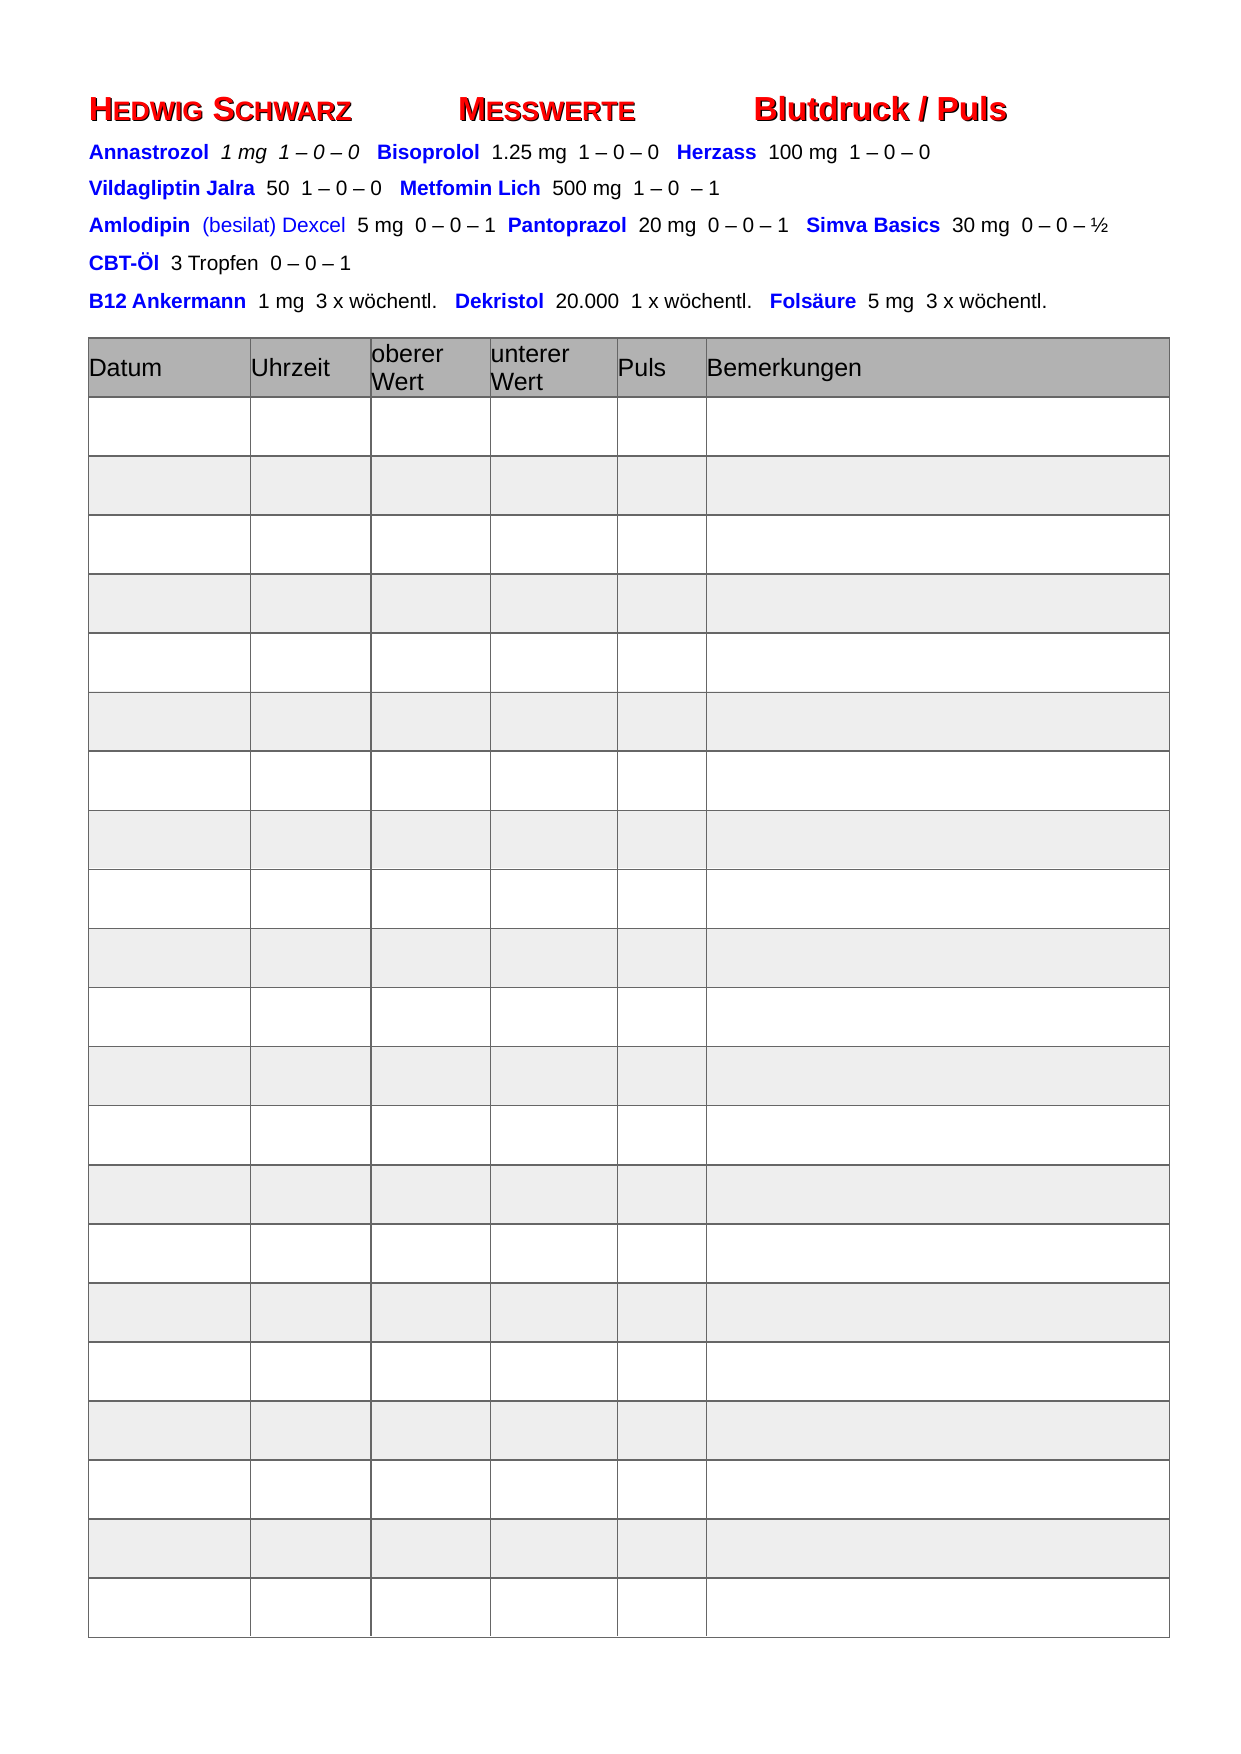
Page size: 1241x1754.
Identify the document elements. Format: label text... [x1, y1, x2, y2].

table_cell [251, 870, 370, 928]
table_header Uhrzeit [251, 339, 370, 396]
table_cell [491, 1520, 617, 1577]
table_cell [618, 516, 706, 573]
table_cell [618, 693, 706, 750]
table_cell [89, 1343, 250, 1400]
table_cell [251, 1225, 370, 1282]
table_cell [707, 1461, 1169, 1518]
table_cell [491, 1343, 617, 1400]
table_cell [491, 693, 617, 750]
table_cell [372, 575, 490, 632]
table_cell [372, 811, 490, 868]
table_cell [618, 1106, 706, 1164]
table_cell [251, 929, 370, 987]
table_cell [251, 988, 370, 1046]
table_cell [491, 752, 617, 809]
table_cell [89, 575, 250, 632]
table_cell [618, 1579, 706, 1636]
table_cell [491, 1402, 617, 1459]
table_cell [707, 1106, 1169, 1164]
table_cell [89, 1047, 250, 1105]
table_cell [89, 811, 250, 868]
table_cell [707, 457, 1169, 514]
table_header Puls [618, 339, 706, 396]
table_cell [707, 929, 1169, 987]
table_cell [491, 929, 617, 987]
table_cell [89, 988, 250, 1046]
table_cell [372, 516, 490, 573]
table_cell [491, 1225, 617, 1282]
table_cell [707, 811, 1169, 868]
table_cell [491, 870, 617, 928]
table_cell [251, 1579, 370, 1636]
table_cell [89, 398, 250, 455]
table_cell [618, 1343, 706, 1400]
table_cell [707, 1047, 1169, 1105]
table_cell [618, 811, 706, 868]
text Annastrozol 1 mg 1 – 0 – 0 Bisoprolol 1.25 mg 1 – 0 – 0 Herzass 100 mg 1 – 0 – 0 [88, 139, 1169, 163]
table_cell [618, 575, 706, 632]
table_cell [491, 634, 617, 691]
table_cell [372, 693, 490, 750]
table_cell [251, 1166, 370, 1223]
table_cell [89, 1579, 250, 1636]
table_cell [491, 398, 617, 455]
table_cell [372, 870, 490, 928]
table_cell [372, 1284, 490, 1341]
table_cell [372, 988, 490, 1046]
table_cell [618, 1402, 706, 1459]
table_cell [89, 929, 250, 987]
table_cell [251, 1402, 370, 1459]
text Amlodipin (besilat) Dexcel 5 mg 0 – 0 – 1 Pantoprazol 20 mg 0 – 0 – 1 Simva Basics 30 mg 0 – 0 – ½ [88, 212, 1169, 236]
table_cell [251, 1284, 370, 1341]
table_header unterer Wert [491, 339, 617, 396]
table_cell [251, 1106, 370, 1164]
table_header oberer Wert [372, 339, 490, 396]
table_cell [491, 457, 617, 514]
table_header Bemerkungen [707, 339, 1169, 396]
table_cell [89, 752, 250, 809]
table_cell [618, 634, 706, 691]
table_cell [707, 1284, 1169, 1341]
table_cell [491, 988, 617, 1046]
table_cell [618, 870, 706, 928]
table_cell [89, 634, 250, 691]
table_cell [251, 575, 370, 632]
table_cell [372, 1579, 490, 1636]
table_cell [372, 1520, 490, 1577]
text B12 Ankermann 1 mg 3 x wöchentl. Dekristol 20.000 1 x wöchentl. Folsäure 5 mg 3 x wöchentl. [88, 289, 1169, 313]
table_cell [89, 1520, 250, 1577]
table_cell [372, 1343, 490, 1400]
table_cell [89, 1461, 250, 1518]
table_cell [491, 1461, 617, 1518]
text Hedwig Schwarz Messwerte Blutdruck / Puls [88, 88, 1169, 127]
table_cell [707, 398, 1169, 455]
table_cell [251, 1461, 370, 1518]
table_cell [251, 457, 370, 514]
table_cell [372, 1166, 490, 1223]
table_cell [707, 1343, 1169, 1400]
table_cell [372, 1106, 490, 1164]
table_cell [251, 752, 370, 809]
table_cell [89, 693, 250, 750]
table_cell [372, 752, 490, 809]
table_cell [707, 1579, 1169, 1636]
table_cell [251, 516, 370, 573]
table_cell [707, 988, 1169, 1046]
table_cell [618, 1047, 706, 1105]
table_cell [372, 929, 490, 987]
table_cell [491, 575, 617, 632]
table_cell [251, 811, 370, 868]
table_cell [89, 1284, 250, 1341]
table_cell [89, 457, 250, 514]
table_cell [618, 457, 706, 514]
table_cell [372, 1402, 490, 1459]
table_cell [618, 1284, 706, 1341]
table_cell [89, 1402, 250, 1459]
table_cell [372, 634, 490, 691]
table_cell [251, 634, 370, 691]
table_cell [707, 752, 1169, 809]
table_cell [251, 398, 370, 455]
table_cell [707, 1520, 1169, 1577]
table_cell [618, 988, 706, 1046]
table_cell [372, 1461, 490, 1518]
table_cell [618, 1166, 706, 1223]
table_cell [618, 929, 706, 987]
table_cell [251, 1343, 370, 1400]
table_cell [89, 516, 250, 573]
table_cell [491, 516, 617, 573]
table_cell [491, 1284, 617, 1341]
text CBT-Öl 3 Tropfen 0 – 0 – 1 [88, 251, 1169, 275]
table_cell [251, 693, 370, 750]
text Vildagliptin Jalra 50 1 – 0 – 0 Metfomin Lich 500 mg 1 – 0 – 1 [88, 176, 1169, 200]
table_cell [707, 1402, 1169, 1459]
table_cell [491, 1579, 617, 1636]
table_cell [89, 1166, 250, 1223]
table_cell [251, 1520, 370, 1577]
table_cell [89, 870, 250, 928]
table_cell [618, 398, 706, 455]
table_cell [707, 693, 1169, 750]
table_cell [618, 1225, 706, 1282]
table_cell [89, 1106, 250, 1164]
table_header Datum [89, 339, 250, 396]
table_cell [707, 1225, 1169, 1282]
table_cell [491, 1166, 617, 1223]
table_cell [618, 752, 706, 809]
table_cell [372, 1225, 490, 1282]
table_cell [491, 1106, 617, 1164]
table_cell [491, 1047, 617, 1105]
table_cell [707, 575, 1169, 632]
table_cell [491, 811, 617, 868]
table_cell [707, 516, 1169, 573]
table_cell [89, 1225, 250, 1282]
table_cell [372, 457, 490, 514]
table_cell [372, 1047, 490, 1105]
table_cell [372, 398, 490, 455]
table_cell [707, 634, 1169, 691]
table_cell [618, 1461, 706, 1518]
table_cell [707, 1166, 1169, 1223]
table_cell [618, 1520, 706, 1577]
table_cell [707, 870, 1169, 928]
table_cell [251, 1047, 370, 1105]
